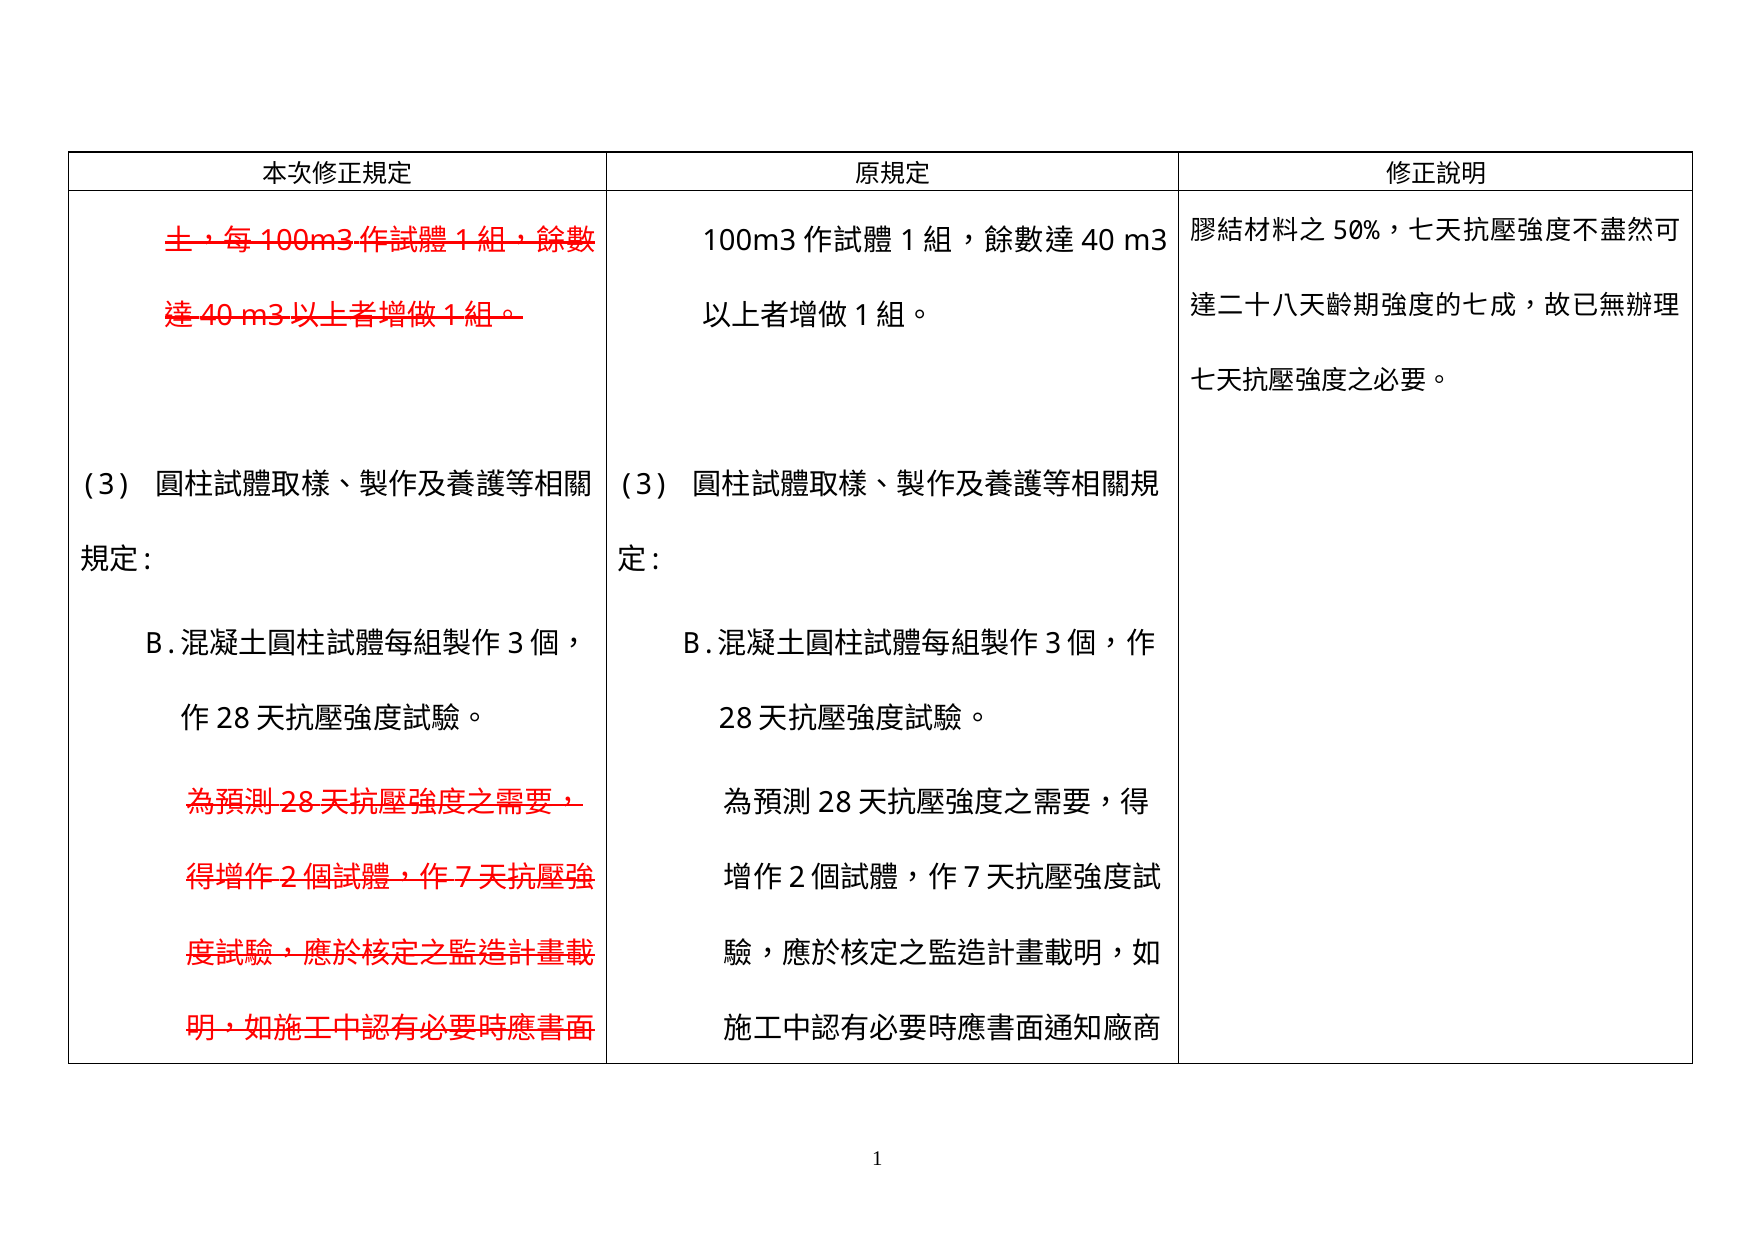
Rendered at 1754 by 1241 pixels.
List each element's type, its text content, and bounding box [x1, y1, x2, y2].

table_header 修正說明 [1179, 153, 1692, 190]
table_cell 100m3作試體1組，餘數達40 m3以上者增做1組。 (3) 圓柱試體取樣、製作及養護等相關規定: B.混凝土圓柱試體每組製作3個，作28天抗壓強度試驗。 為預測28天抗壓強度之需要，得增作2個試體，作7天抗壓強度試驗，應於核定之監造計畫載明，如施工中認有必要時應書面通知廠商 [607, 191, 1178, 1063]
table_cell 土，每100m3作試體1組，餘數達40 m3以上者增做1組。 (3) 圓柱試體取樣、製作及養護等相關規定: B.混凝土圓柱試體每組製作3個，作28天抗壓強度試驗。 為預測28天抗壓強度之需要，得增作2個試體，作7天抗壓強度試驗，應於核定之監造計畫載明，如施工中認有必要時應書面 [69, 191, 606, 1063]
table_cell 膠結材料之50%，七天抗壓強度不盡然可達二十八天齡期強度的七成，故已無辦理七天抗壓強度之必要。 [1179, 191, 1692, 1063]
table_header 原規定 [607, 153, 1178, 190]
table_header 本次修正規定 [69, 153, 606, 190]
